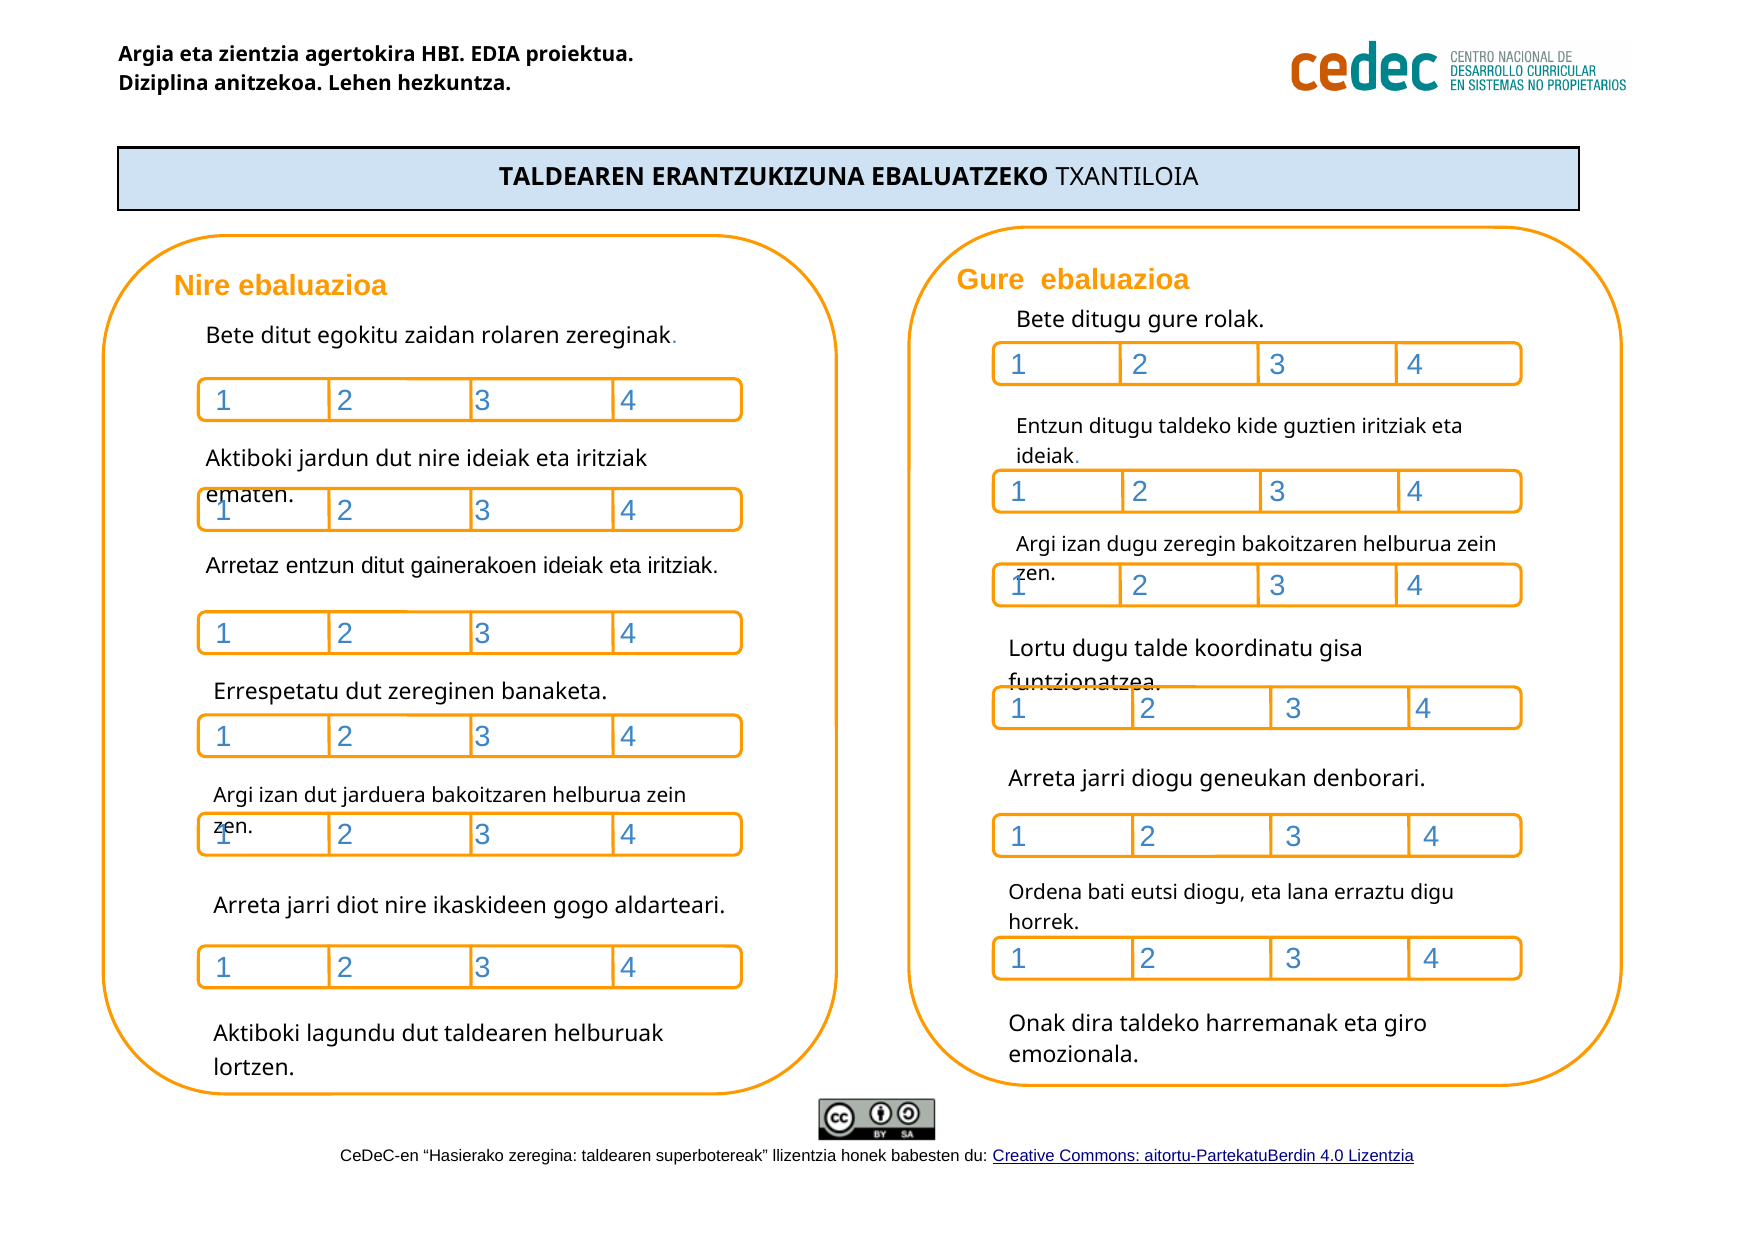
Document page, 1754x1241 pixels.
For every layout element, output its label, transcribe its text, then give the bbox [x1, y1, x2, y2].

picture [1289, 38, 1634, 100]
table_header TALDEAREN ERANTZUKIZUNA EBALUATZEKO TXANTILOIA [119, 149, 1578, 209]
picture [816, 1096, 938, 1143]
